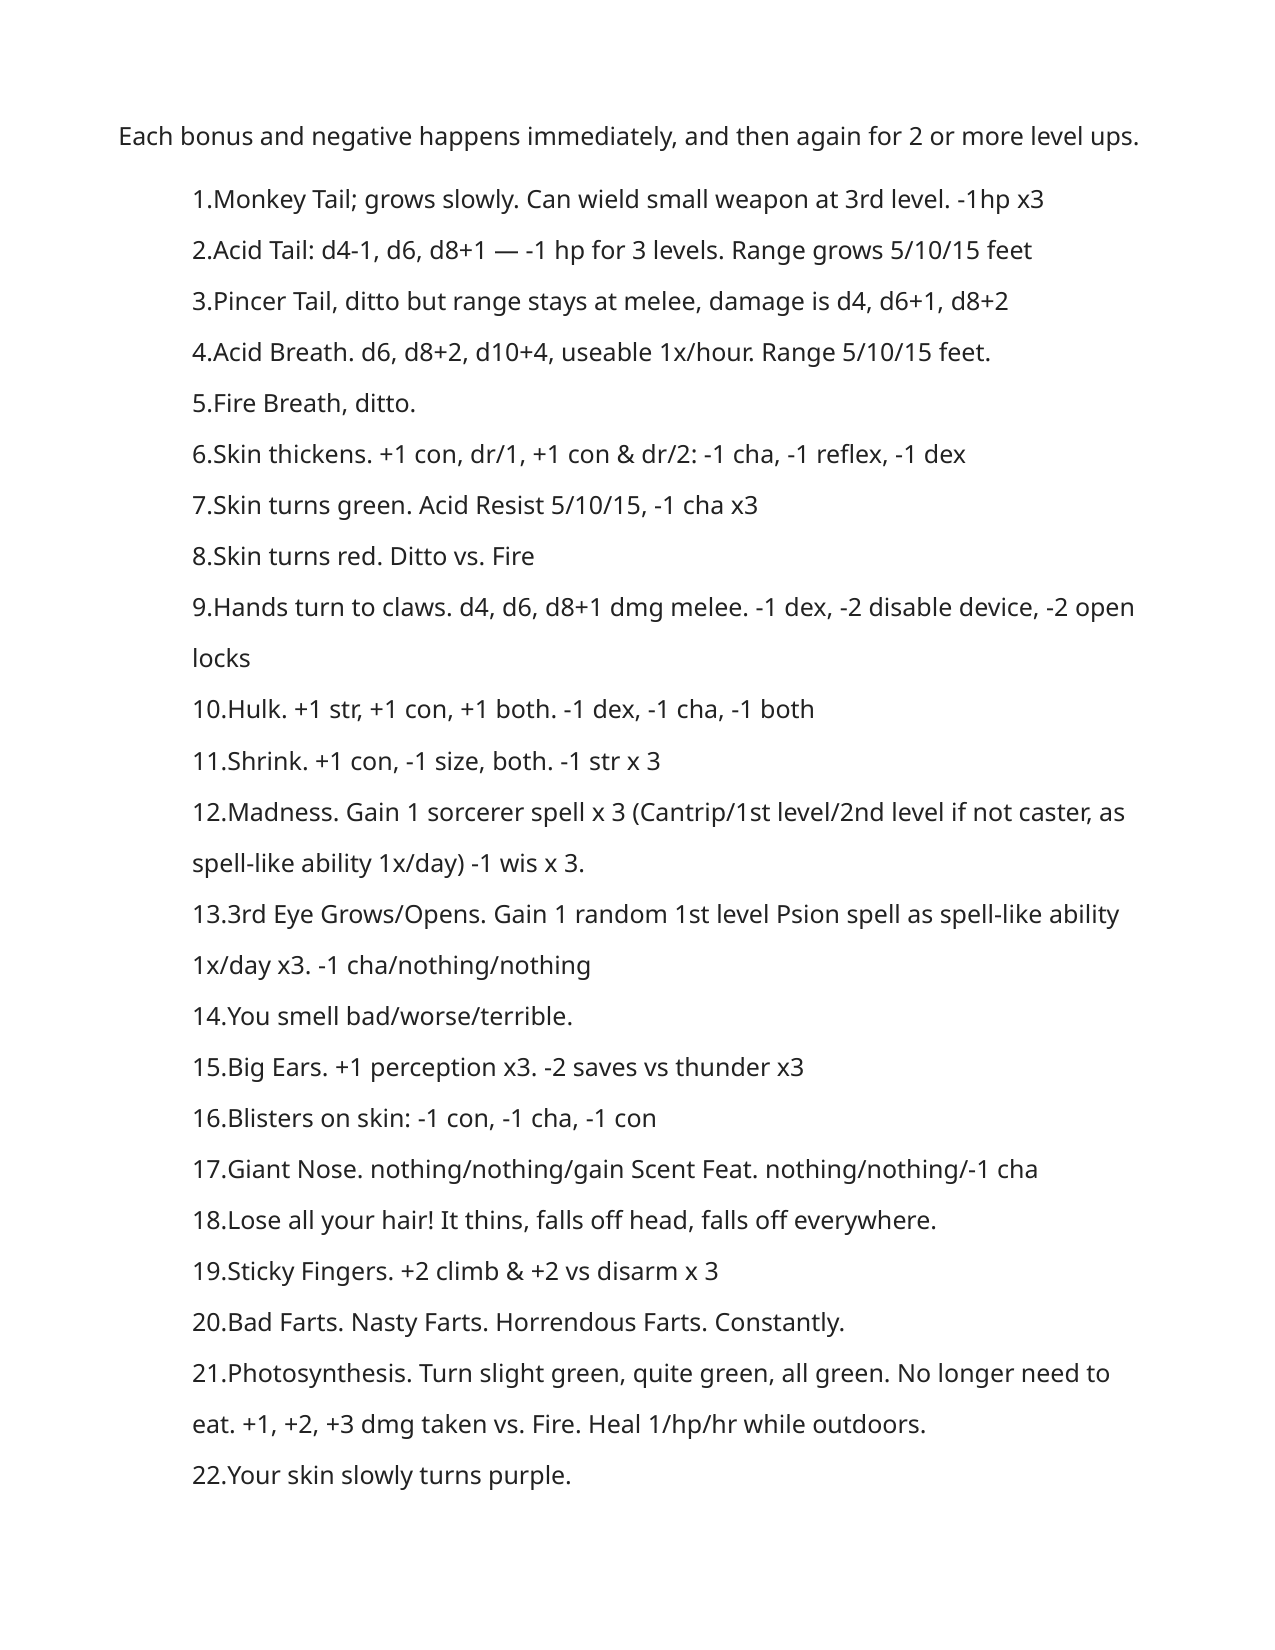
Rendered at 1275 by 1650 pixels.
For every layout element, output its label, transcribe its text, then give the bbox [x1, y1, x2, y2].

list Hands turn to claws. d4, d6, d8+1 dmg melee. -1 dex, -2 disable device, -2 open locks [118, 590, 1157, 675]
list Blisters on skin: -1 con, -1 cha, -1 con [118, 1100, 1157, 1134]
list Photosynthesis. Turn slight green, quite green, all green. No longer need to eat. +1, +2, +3 dmg taken vs. Fire. Heal 1/hp/hr while outdoors. [118, 1356, 1157, 1441]
list Lose all your hair! It thins, falls off head, falls off everywhere. [118, 1202, 1157, 1237]
list 3rd Eye Grows/Opens. Gain 1 random 1st level Psion spell as spell-like ability 1x/day x3. -1 cha/nothing/nothing [118, 896, 1157, 981]
list You smell bad/worse/terrible. [118, 998, 1157, 1032]
list Sticky Fingers. +2 climb & +2 vs disarm x 3 [118, 1253, 1157, 1288]
list Madness. Gain 1 sorcerer spell x 3 (Cantrip/1st level/2nd level if not caster, as spell-like ability 1x/day) -1 wis x 3. [118, 794, 1157, 879]
list Shrink. +1 con, -1 size, both. -1 str x 3 [118, 743, 1157, 777]
list Acid Tail: d4-1, d6, d8+1 — -1 hp for 3 levels. Range grows 5/10/15 feet [118, 233, 1157, 267]
list Skin turns red. Ditto vs. Fire [118, 539, 1157, 573]
list Big Ears. +1 perception x3. -2 saves vs thunder x3 [118, 1049, 1157, 1083]
list Hulk. +1 str, +1 con, +1 both. -1 dex, -1 cha, -1 both [118, 692, 1157, 726]
text Each bonus and negative happens immediately, and then again for 2 or more level ups. [118, 118, 1157, 152]
list Giant Nose. nothing/nothing/gain Scent Feat. nothing/nothing/-1 cha [118, 1151, 1157, 1186]
list Fire Breath, ditto. [118, 386, 1157, 420]
list Skin turns green. Acid Resist 5/10/15, -1 cha x3 [118, 488, 1157, 522]
list Acid Breath. d6, d8+2, d10+4, useable 1x/hour. Range 5/10/15 feet. [118, 335, 1157, 369]
list Skin thickens. +1 con, dr/1, +1 con & dr/2: -1 cha, -1 reflex, -1 dex [118, 437, 1157, 471]
list Monkey Tail; grows slowly. Can wield small weapon at 3rd level. -1hp x3 [118, 182, 1157, 216]
list Pincer Tail, ditto but range stays at melee, damage is d4, d6+1, d8+2 [118, 284, 1157, 318]
list Bad Farts. Nasty Farts. Horrendous Farts. Constantly. [118, 1304, 1157, 1339]
list Your skin slowly turns purple. [118, 1458, 1157, 1492]
